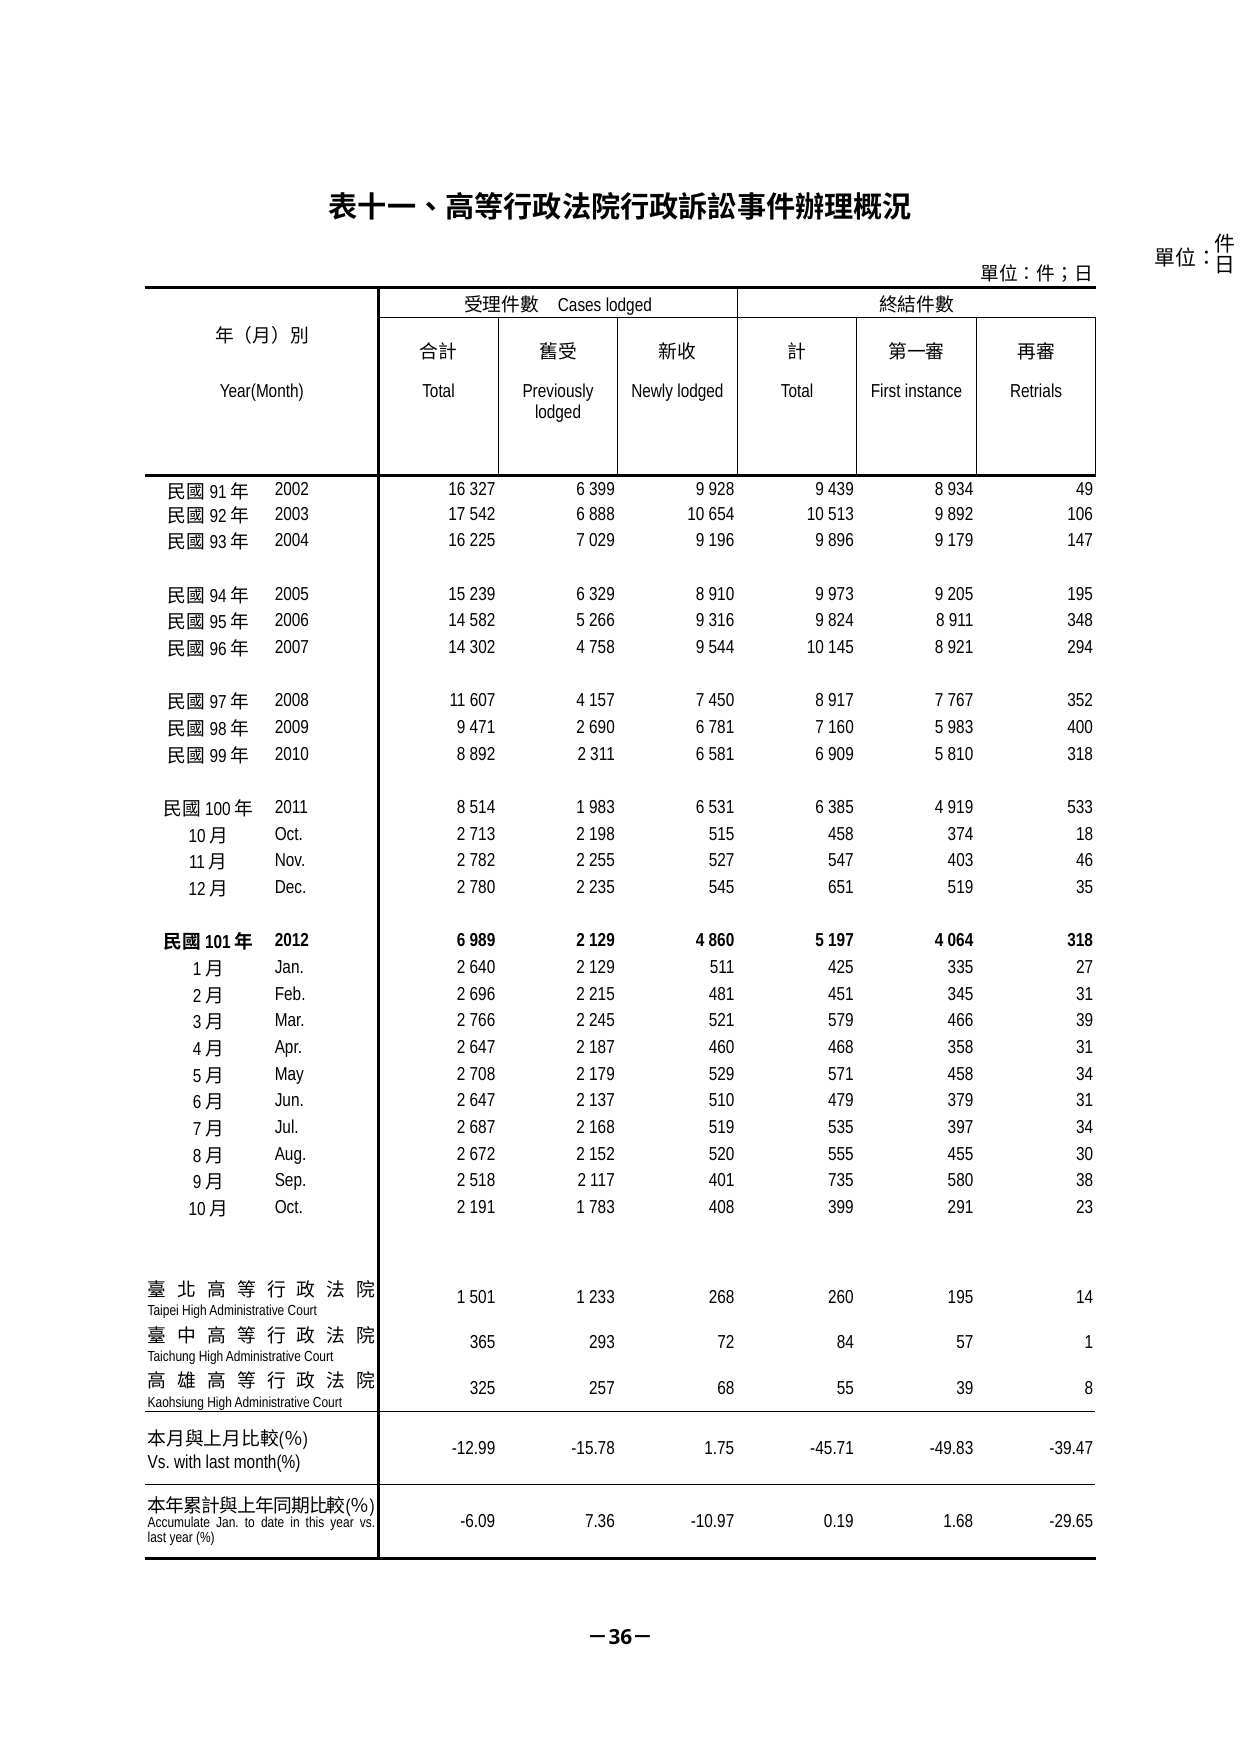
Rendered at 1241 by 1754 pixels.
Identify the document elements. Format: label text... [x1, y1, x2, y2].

table_cell 2 255 [498, 847, 617, 873]
table_cell 新收 [618, 318, 737, 380]
table_cell 2 713 [380, 820, 498, 847]
table_cell 11 607 [380, 687, 498, 713]
table_cell 2 311 [498, 740, 617, 767]
table_cell Jul. [272, 1114, 377, 1140]
table_cell 55 [737, 1365, 856, 1411]
table_cell 2 129 [498, 927, 617, 953]
table_cell [618, 660, 737, 687]
table_cell 515 [618, 820, 737, 847]
table_cell 147 [976, 527, 1096, 553]
table_cell 2 168 [498, 1114, 617, 1140]
table_cell [856, 1220, 976, 1247]
table_cell 529 [618, 1060, 737, 1087]
table_cell 合計 [380, 318, 498, 380]
table_cell 9月 [145, 1167, 272, 1193]
table_cell 2 690 [498, 714, 617, 740]
table_cell -6.09 [380, 1485, 498, 1557]
table_cell 9 179 [856, 527, 976, 553]
table_cell 9 205 [856, 580, 976, 607]
table_cell 57 [856, 1319, 976, 1365]
table_cell 8月 [145, 1140, 272, 1167]
table_cell 39 [976, 1007, 1096, 1033]
table_cell -12.99 [380, 1412, 498, 1484]
table_cell 民國 91年 [145, 477, 272, 500]
table_cell 2 245 [498, 1007, 617, 1033]
table_cell 481 [618, 980, 737, 1007]
table_cell 4 064 [856, 927, 976, 953]
table_cell Apr. [272, 1034, 377, 1060]
table_cell 7 029 [498, 527, 617, 553]
table_cell 571 [737, 1060, 856, 1087]
table_cell [737, 1220, 856, 1247]
table_cell 6 399 [498, 477, 617, 500]
table_cell [498, 660, 617, 687]
table_cell [976, 660, 1096, 687]
table_cell 12月 [145, 874, 272, 900]
table_cell 再審 [977, 318, 1095, 380]
table_cell 1 [976, 1319, 1096, 1365]
table_cell 2 766 [380, 1007, 498, 1033]
table_cell 4月 [145, 1034, 272, 1060]
table_cell [618, 554, 737, 580]
table_cell 6 989 [380, 927, 498, 953]
table_cell 34 [976, 1060, 1096, 1087]
table_cell 6 909 [737, 740, 856, 767]
table_cell Aug. [272, 1140, 377, 1167]
table_cell 348 [976, 607, 1096, 633]
table_cell 民國 98年 [145, 714, 272, 740]
table_cell 2 152 [498, 1140, 617, 1167]
table_cell Retrials [977, 380, 1095, 473]
table_cell Oct. [272, 820, 377, 847]
table_cell 7月 [145, 1114, 272, 1140]
table_cell [618, 900, 737, 927]
table_cell 519 [856, 874, 976, 900]
table_cell 9 196 [618, 527, 737, 553]
table_cell 579 [737, 1007, 856, 1033]
table_cell [737, 900, 856, 927]
table_cell 468 [737, 1034, 856, 1060]
table_cell 6月 [145, 1087, 272, 1113]
table_cell [272, 767, 377, 793]
table_cell [145, 660, 272, 687]
table_cell 臺中高等行政法院 Taichung High Administrative Court [145, 1319, 377, 1365]
table_cell 345 [856, 980, 976, 1007]
table_cell 計 [738, 318, 856, 380]
table_cell 2 179 [498, 1060, 617, 1087]
table_cell 30 [976, 1140, 1096, 1167]
table_cell 2月 [145, 980, 272, 1007]
table_cell 2 647 [380, 1034, 498, 1060]
table_cell -39.47 [976, 1411, 1096, 1484]
table_cell 31 [976, 1087, 1096, 1113]
table_cell [498, 1220, 617, 1247]
table_cell 10 654 [618, 500, 737, 527]
table_cell 510 [618, 1087, 737, 1113]
table_cell 8 892 [380, 740, 498, 767]
table_cell 408 [618, 1194, 737, 1220]
table_cell Year(Month) [145, 380, 377, 473]
text 表十一、高等行政法院行政訴訟事件辦理概況 [148, 183, 1092, 225]
table_cell 1 233 [498, 1274, 617, 1319]
table_cell 民國 94年 [145, 580, 272, 607]
table_cell [618, 767, 737, 793]
table_cell 本年累計與上年同期比較(％) Accumulate Jan. to date in this year vs. last year (%) [145, 1485, 377, 1557]
table_cell [976, 554, 1096, 580]
table_cell 8 934 [856, 477, 976, 500]
table_cell Nov. [272, 847, 377, 873]
table_cell [380, 767, 498, 793]
table_cell Jun. [272, 1087, 377, 1113]
table_cell 17 542 [380, 500, 498, 527]
table_cell 46 [976, 847, 1096, 873]
table_cell 11月 [145, 847, 272, 873]
table_cell 401 [618, 1167, 737, 1193]
table_cell 10 513 [737, 500, 856, 527]
table_cell [272, 660, 377, 687]
table_cell [380, 1247, 498, 1273]
table_cell 2 215 [498, 980, 617, 1007]
table_cell 2002 [272, 477, 377, 500]
table_cell [976, 1247, 1096, 1273]
table_cell 5 266 [498, 607, 617, 633]
table_cell [618, 1247, 737, 1273]
table_cell 466 [856, 1007, 976, 1033]
table_cell 458 [737, 820, 856, 847]
table_cell 49 [976, 477, 1096, 500]
table_cell 374 [856, 820, 976, 847]
table_cell [737, 660, 856, 687]
table_cell 民國 93年 [145, 527, 272, 553]
table_cell -15.78 [498, 1412, 617, 1484]
table_cell 291 [856, 1194, 976, 1220]
table_cell 2009 [272, 714, 377, 740]
table_cell 民國101年 [145, 927, 272, 953]
table_cell 舊受 [499, 318, 617, 380]
table_cell Total [738, 380, 856, 473]
table_cell 533 [976, 794, 1096, 820]
table_cell 2 640 [380, 954, 498, 980]
table_cell 1.75 [618, 1412, 737, 1484]
table_cell [618, 1220, 737, 1247]
table_cell 8 917 [737, 687, 856, 713]
table_cell First instance [857, 380, 976, 473]
table_cell 4 860 [618, 927, 737, 953]
table_cell 399 [737, 1194, 856, 1220]
table_cell 0.19 [737, 1485, 856, 1557]
table_cell May [272, 1060, 377, 1087]
table_cell 6 781 [618, 714, 737, 740]
table_cell [737, 767, 856, 793]
table_cell [380, 1220, 498, 1247]
table_cell 1 501 [380, 1274, 498, 1319]
table_cell 14 [976, 1274, 1096, 1319]
table_cell -45.71 [737, 1412, 856, 1484]
table_cell 臺北高等行政法院 Taipei High Administrative Court [145, 1274, 377, 1319]
table_cell [856, 1247, 976, 1273]
table_cell 3月 [145, 1007, 272, 1033]
table_cell [976, 900, 1096, 927]
table_cell 521 [618, 1007, 737, 1033]
table_cell 6 581 [618, 740, 737, 767]
table_cell 379 [856, 1087, 976, 1113]
table_cell [498, 900, 617, 927]
table_cell 651 [737, 874, 856, 900]
table_cell 335 [856, 954, 976, 980]
table_cell 2 187 [498, 1034, 617, 1060]
table_cell 16 225 [380, 527, 498, 553]
table_cell Newly lodged [618, 380, 737, 473]
table_cell 民國 95年 [145, 607, 272, 633]
table_cell 318 [976, 927, 1096, 953]
table_cell Oct. [272, 1194, 377, 1220]
table_cell 14 302 [380, 634, 498, 660]
table_cell 1.68 [856, 1485, 976, 1557]
table_cell 580 [856, 1167, 976, 1193]
table_cell 2 672 [380, 1140, 498, 1167]
table_cell 479 [737, 1087, 856, 1113]
table_cell 9 896 [737, 527, 856, 553]
table_cell Feb. [272, 980, 377, 1007]
table_cell [380, 900, 498, 927]
table_cell 451 [737, 980, 856, 1007]
table_cell [976, 767, 1096, 793]
table_cell [498, 554, 617, 580]
table_cell 72 [618, 1319, 737, 1365]
table_cell 9 892 [856, 500, 976, 527]
table_cell 9 544 [618, 634, 737, 660]
table_cell 2006 [272, 607, 377, 633]
table_cell 4 919 [856, 794, 976, 820]
table_cell [856, 767, 976, 793]
table_cell -29.65 [976, 1484, 1096, 1557]
table_cell 民國 92年 [145, 500, 272, 527]
table_cell 4 157 [498, 687, 617, 713]
table_cell 520 [618, 1140, 737, 1167]
table_cell 10月 [145, 1194, 272, 1220]
table_cell 325 [380, 1365, 498, 1411]
table_cell 268 [618, 1274, 737, 1319]
table_cell [145, 767, 272, 793]
table_cell 2010 [272, 740, 377, 767]
table_cell Jan. [272, 954, 377, 980]
table_cell 7 160 [737, 714, 856, 740]
table_cell [737, 554, 856, 580]
table_cell [272, 554, 377, 580]
table_cell 民國100年 [145, 794, 272, 820]
table_cell 18 [976, 820, 1096, 847]
table_cell 519 [618, 1114, 737, 1140]
table_cell 6 531 [618, 794, 737, 820]
table_cell 318 [976, 740, 1096, 767]
table_cell 8 910 [618, 580, 737, 607]
table_cell 2 198 [498, 820, 617, 847]
table_cell 5 983 [856, 714, 976, 740]
table_cell [856, 554, 976, 580]
table_cell Mar. [272, 1007, 377, 1033]
table_cell 527 [618, 847, 737, 873]
table_cell 2007 [272, 634, 377, 660]
table_cell 7 767 [856, 687, 976, 713]
table_cell 6 888 [498, 500, 617, 527]
table_cell [498, 767, 617, 793]
table_cell [272, 1220, 377, 1247]
table_cell 1 783 [498, 1194, 617, 1220]
table_cell 10月 [145, 820, 272, 847]
table_cell 293 [498, 1319, 617, 1365]
table_cell 34 [976, 1114, 1096, 1140]
table_cell 1月 [145, 954, 272, 980]
table_cell 8 911 [856, 607, 976, 633]
table_cell 23 [976, 1194, 1096, 1220]
table_cell 本月與上月比較(％) Vs. with last month(%) [145, 1412, 377, 1484]
table_cell 535 [737, 1114, 856, 1140]
table_cell 84 [737, 1319, 856, 1365]
table_cell 2 129 [498, 954, 617, 980]
table_cell 735 [737, 1167, 856, 1193]
table_cell 2003 [272, 500, 377, 527]
table_cell [272, 1247, 377, 1273]
table_cell 35 [976, 874, 1096, 900]
table_cell 460 [618, 1034, 737, 1060]
table_cell 民國 96年 [145, 634, 272, 660]
table_cell [145, 554, 272, 580]
table_cell 民國 97年 [145, 687, 272, 713]
table_cell 2012 [272, 927, 377, 953]
table_cell 511 [618, 954, 737, 980]
table_cell 5月 [145, 1060, 272, 1087]
table_cell 7.36 [498, 1485, 617, 1557]
table_cell 2005 [272, 580, 377, 607]
table_cell Previously lodged [499, 380, 617, 473]
table_cell 2 191 [380, 1194, 498, 1220]
table_cell 545 [618, 874, 737, 900]
table_cell 106 [976, 500, 1096, 527]
table_cell [380, 554, 498, 580]
table_cell [976, 1220, 1096, 1247]
table_cell 39 [856, 1365, 976, 1411]
table_cell 358 [856, 1034, 976, 1060]
table_cell 403 [856, 847, 976, 873]
table_cell 352 [976, 687, 1096, 713]
table_cell 2004 [272, 527, 377, 553]
table_cell 民國 99年 [145, 740, 272, 767]
table_cell [145, 1220, 272, 1247]
table_cell 425 [737, 954, 856, 980]
table_cell 8 514 [380, 794, 498, 820]
table_header 年（月）別 [145, 289, 377, 380]
table_cell [145, 900, 272, 927]
table_header 終結件數 [738, 289, 1096, 317]
table_cell 8 921 [856, 634, 976, 660]
table_cell 9 928 [618, 477, 737, 500]
table_cell 2 687 [380, 1114, 498, 1140]
table_cell 400 [976, 714, 1096, 740]
table_cell [272, 900, 377, 927]
table_cell 397 [856, 1114, 976, 1140]
table_cell -10.97 [618, 1485, 737, 1557]
table_cell [856, 900, 976, 927]
table_cell 2 518 [380, 1167, 498, 1193]
table_cell 68 [618, 1365, 737, 1411]
table_cell 9 439 [737, 477, 856, 500]
table_cell 第一審 [857, 318, 976, 380]
table_cell 195 [976, 580, 1096, 607]
table_cell 16 327 [380, 477, 498, 500]
table_cell 458 [856, 1060, 976, 1087]
table_cell 7 450 [618, 687, 737, 713]
table_cell 260 [737, 1274, 856, 1319]
table_cell 15 239 [380, 580, 498, 607]
table_cell 14 582 [380, 607, 498, 633]
table_cell 9 973 [737, 580, 856, 607]
table_header 受理件數 Cases lodged [380, 289, 737, 317]
table_cell 27 [976, 954, 1096, 980]
table_cell Total [380, 380, 498, 473]
table_cell 555 [737, 1140, 856, 1167]
table_cell 455 [856, 1140, 976, 1167]
table_cell 31 [976, 1034, 1096, 1060]
table_cell 2008 [272, 687, 377, 713]
table_cell 9 316 [618, 607, 737, 633]
table_cell Dec. [272, 874, 377, 900]
table_cell [737, 1247, 856, 1273]
table_cell 294 [976, 634, 1096, 660]
table_cell 9 824 [737, 607, 856, 633]
table_cell 2011 [272, 794, 377, 820]
table_cell 4 758 [498, 634, 617, 660]
table_cell 6 385 [737, 794, 856, 820]
table_cell 2 137 [498, 1087, 617, 1113]
table_cell 6 329 [498, 580, 617, 607]
table_cell [498, 1247, 617, 1273]
table_cell [145, 1247, 272, 1273]
table_cell 547 [737, 847, 856, 873]
table_cell 195 [856, 1274, 976, 1319]
table_cell Sep. [272, 1167, 377, 1193]
text 單位：件；日 [148, 259, 1092, 286]
table_cell 2 647 [380, 1087, 498, 1113]
table_cell 2 780 [380, 874, 498, 900]
table_cell 5 810 [856, 740, 976, 767]
table_cell 31 [976, 980, 1096, 1007]
table_cell 257 [498, 1365, 617, 1411]
table_cell 2 117 [498, 1167, 617, 1193]
table_cell 高雄高等行政法院 Kaohsiung High Administrative Court [145, 1365, 377, 1411]
table_cell 2 782 [380, 847, 498, 873]
table_cell 9 471 [380, 714, 498, 740]
table_cell 1 983 [498, 794, 617, 820]
table_cell 38 [976, 1167, 1096, 1193]
table_cell -49.83 [856, 1412, 976, 1484]
table_cell 10 145 [737, 634, 856, 660]
table_cell 8 [976, 1365, 1096, 1411]
table_cell [856, 660, 976, 687]
table_cell [380, 660, 498, 687]
table_cell 2 235 [498, 874, 617, 900]
table_cell 5 197 [737, 927, 856, 953]
table_cell 2 708 [380, 1060, 498, 1087]
table_cell 2 696 [380, 980, 498, 1007]
table_cell 365 [380, 1319, 498, 1365]
